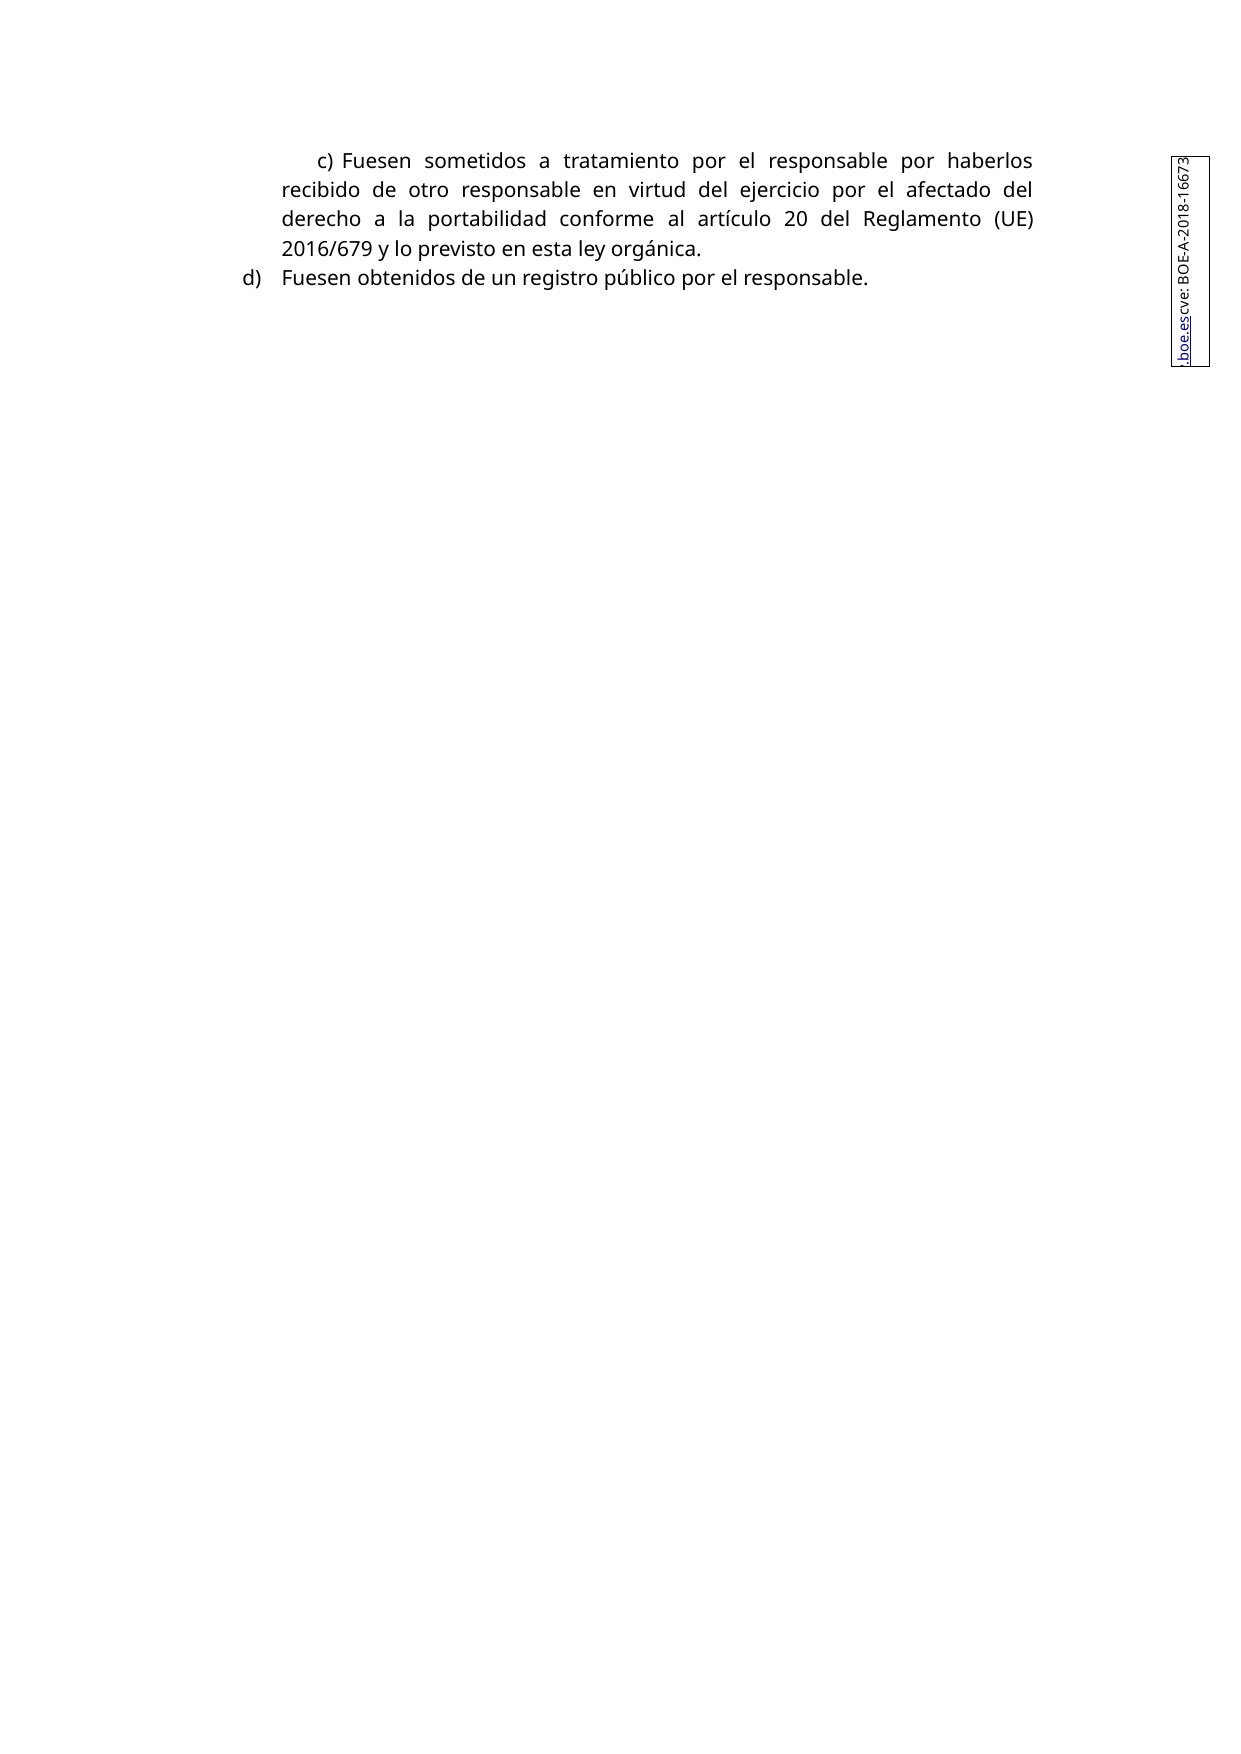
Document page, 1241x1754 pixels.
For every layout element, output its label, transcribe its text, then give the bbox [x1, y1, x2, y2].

list Verificable en http://www.boe.es [1191, 316, 1209, 366]
list Fuesen obtenidos de un registro público por el responsable. [242, 263, 1171, 292]
list Fuesen sometidos a tratamiento por el responsable por haberlos recibido de otro responsable en virtud del ejercicio por el afectado del derecho a la portabilidad conforme al artículo 20 del Reglamento (UE) 2016/679 y lo previsto en esta ley orgánica. [281, 146, 1034, 262]
list Verificable en http://www.boe.es [1173, 316, 1190, 366]
list cve: BOE-A-2018-16673 [1173, 157, 1209, 315]
